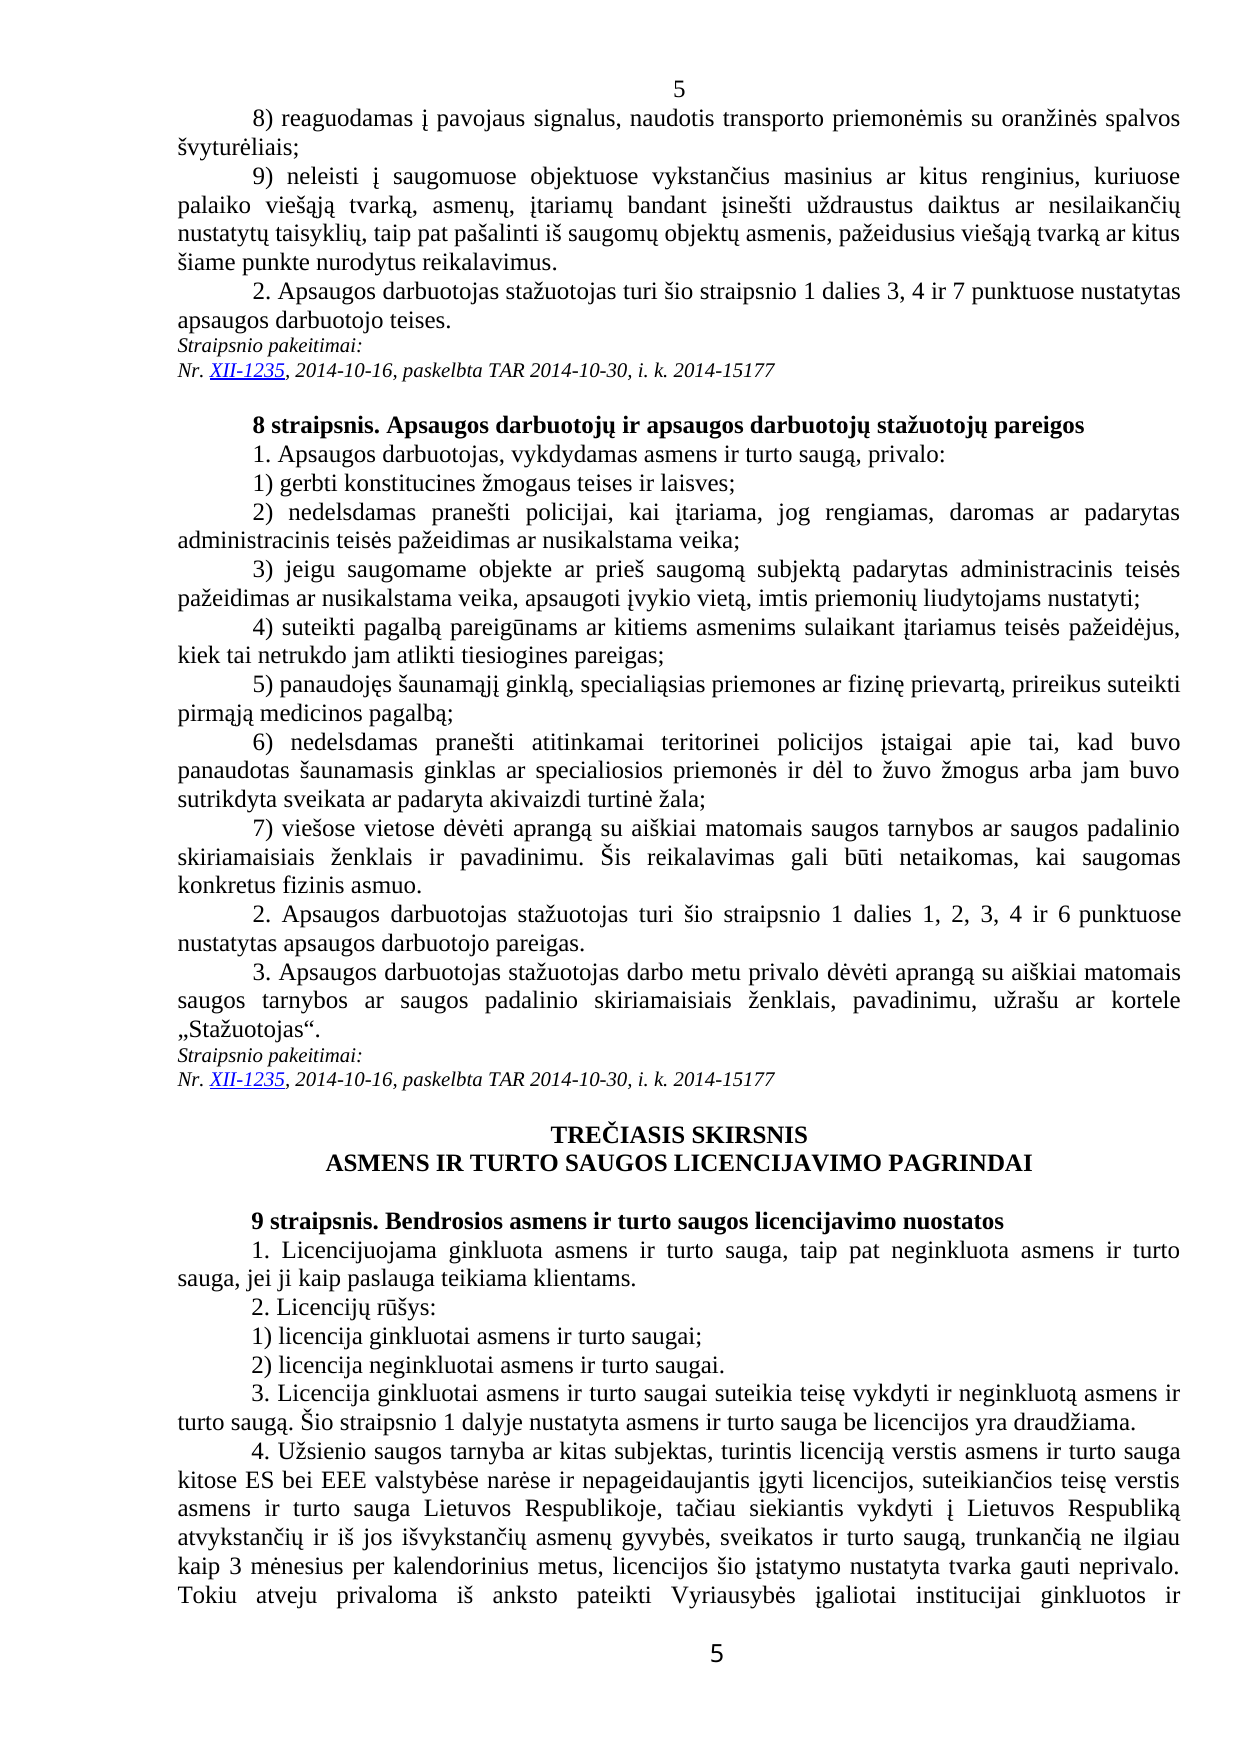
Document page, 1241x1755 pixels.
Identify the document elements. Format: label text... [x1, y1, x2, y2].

text 3. Licencija ginkluotai asmens ir turto saugai suteikia teisę vykdyti ir neginkluotą asmens ir turto saugą. Šio straipsnio 1 dalyje nustatyta asmens ir turto sauga be licencijos yra draudžiama. [177, 1378, 1181, 1436]
text 2) licencija neginkluotai asmens ir turto saugai. [177, 1350, 1181, 1378]
text 4) suteikti pagalbą pareigūnams ar kitiems asmenims sulaikant įtariamus teisės pažeidėjus, kiek tai netrukdo jam atlikti tiesiogines pareigas; [177, 612, 1181, 669]
text 2. Apsaugos darbuotojas stažuotojas turi šio straipsnio 1 dalies 3, 4 ir 7 punktuose nustatytas apsaugos darbuotojo teises. [177, 276, 1181, 333]
text 3) jeigu saugomame objekte ar prieš saugomą subjektą padarytas administracinis teisės pažeidimas ar nusikalstama veika, apsaugoti įvykio vietą, imtis priemonių liudytojams nustatyti; [177, 554, 1181, 612]
text 6) nedelsdamas pranešti atitinkamai teritorinei policijos įstaigai apie tai, kad buvo panaudotas šaunamasis ginklas ar specialiosios priemonės ir dėl to žuvo žmogus arba jam buvo sutrikdyta sveikata ar padaryta akivaizdi turtinė žala; [177, 727, 1181, 813]
text 1. Licencijuojama ginkluota asmens ir turto sauga, taip pat neginkluota asmens ir turto sauga, jei ji kaip paslauga teikiama klientams. [177, 1235, 1181, 1292]
text 9 straipsnis. Bendrosios asmens ir turto saugos licencijavimo nuostatos [177, 1206, 1181, 1235]
text 8 straipsnis. Apsaugos darbuotojų ir apsaugos darbuotojų stažuotojų pareigos [252, 410, 1181, 439]
text 1) gerbti konstitucines žmogaus teises ir laisves; [177, 468, 1181, 497]
text TREČIASIS SKIRSNIS [177, 1120, 1181, 1148]
text Nr. XII-1235, 2014-10-16, paskelbta TAR 2014-10-30, i. k. 2014-15177 [177, 1067, 1181, 1091]
text ASMENS IR TURTO SAUGOS LICENCIJAVIMO PAGRINDAI [177, 1148, 1181, 1177]
text 8) reaguodamas į pavojaus signalus, naudotis transporto priemonėmis su oranžinės spalvos švyturėliais; [177, 103, 1181, 161]
text 9) neleisti į saugomuose objektuose vykstančius masinius ar kitus renginius, kuriuose palaiko viešąją tvarką, asmenų, įtariamų bandant įsinešti uždraustus daiktus ar nesilaikančių nustatytų taisyklių, taip pat pašalinti iš saugomų objektų asmenis, pažeidusius viešąją tvarką ar kitus šiame punkte nurodytus reikalavimus. [177, 161, 1181, 276]
text 2. Apsaugos darbuotojas stažuotojas turi šio straipsnio 1 dalies 1, 2, 3, 4 ir 6 punktuose nustatytas apsaugos darbuotojo pareigas. [177, 899, 1181, 957]
text 3. Apsaugos darbuotojas stažuotojas darbo metu privalo dėvėti aprangą su aiškiai matomais saugos tarnybos ar saugos padalinio skiriamaisiais ženklais, pavadinimu, užrašu ar kortele „Stažuotojas“. [177, 957, 1181, 1043]
text 4. Užsienio saugos tarnyba ar kitas subjektas, turintis licenciją verstis asmens ir turto sauga kitose ES bei EEE valstybėse narėse ir nepageidaujantis įgyti licencijos, suteikiančios teisę verstis asmens ir turto sauga Lietuvos Respublikoje, tačiau siekiantis vykdyti į Lietuvos Respubliką atvykstančių ir iš jos išvykstančių asmenų gyvybės, sveikatos ir turto saugą, trunkančią ne ilgiau kaip 3 mėnesius per kalendorinius metus, licencijos šio įstatymo nustatyta tvarka gauti neprivalo. Tokiu atveju privaloma iš anksto pateikti Vyriausybės įgaliotai institucijai ginkluotos ir [177, 1436, 1181, 1608]
text Straipsnio pakeitimai: [177, 1043, 1181, 1067]
text 2) nedelsdamas pranešti policijai, kai įtariama, jog rengiamas, daromas ar padarytas administracinis teisės pažeidimas ar nusikalstama veika; [177, 497, 1181, 554]
text 1. Apsaugos darbuotojas, vykdydamas asmens ir turto saugą, privalo: [177, 439, 1181, 468]
text 2. Licencijų rūšys: [177, 1292, 1181, 1321]
text Straipsnio pakeitimai: [177, 333, 1181, 357]
text 5) panaudojęs šaunamąjį ginklą, specialiąsias priemones ar fizinę prievartą, prireikus suteikti pirmąją medicinos pagalbą; [177, 669, 1181, 727]
text 1) licencija ginkluotai asmens ir turto saugai; [177, 1321, 1181, 1350]
text 7) viešose vietose dėvėti aprangą su aiškiai matomais saugos tarnybos ar saugos padalinio skiriamaisiais ženklais ir pavadinimu. Šis reikalavimas gali būti netaikomas, kai saugomas konkretus fizinis asmuo. [177, 813, 1181, 899]
text Nr. XII-1235, 2014-10-16, paskelbta TAR 2014-10-30, i. k. 2014-15177 [177, 357, 1181, 382]
